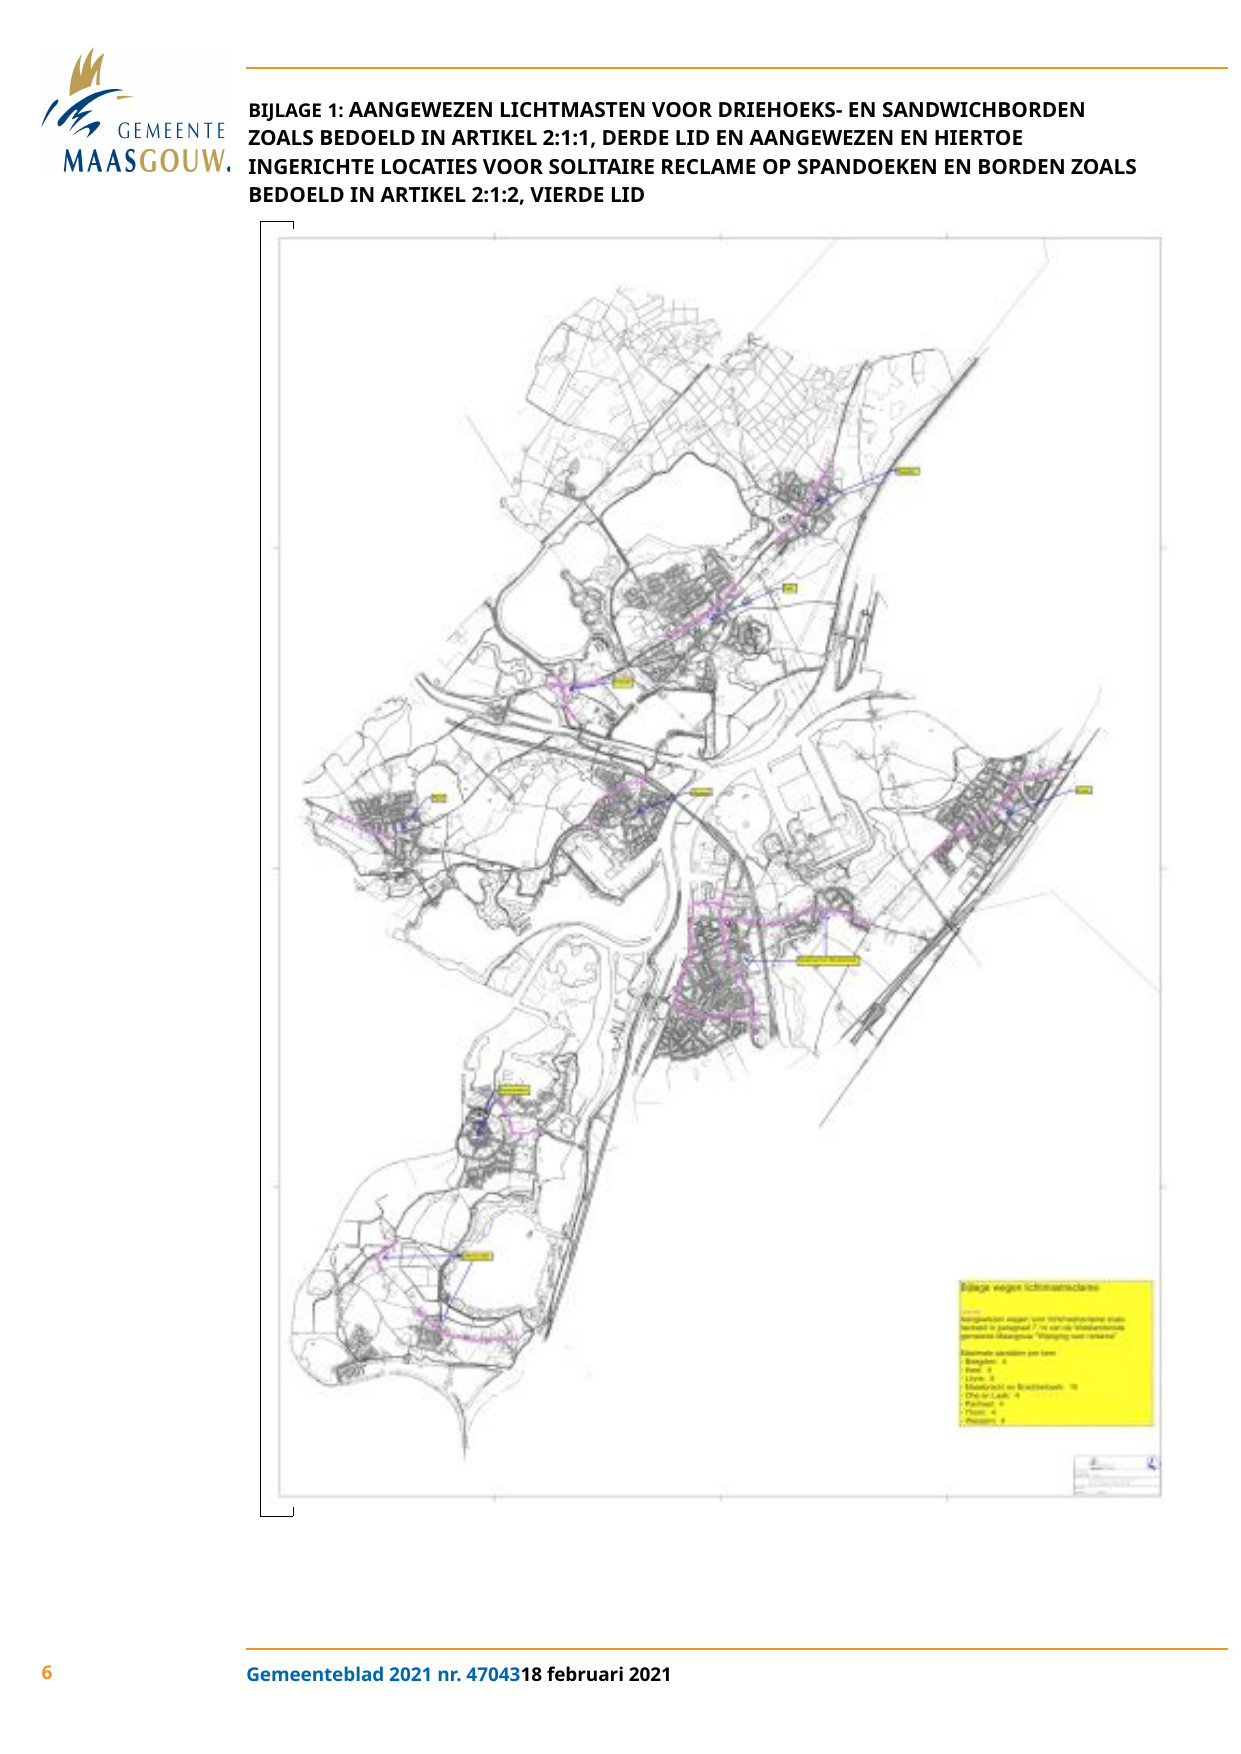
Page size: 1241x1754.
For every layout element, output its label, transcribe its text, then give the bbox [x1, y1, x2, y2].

text BIJLAGE 1: AANGEWEZEN LICHTMASTEN VOOR DRIEHOEKS- EN SANDWICHBORDEN ZOALS BEDOELD IN ARTIKEL 2:1:1, DERDE LID EN AANGEWEZEN EN HIERTOE INGERICHTE LOCATIES VOOR SOLITAIRE RECLAME OP SPANDOEKEN EN BORDEN ZOALS BEDOELD IN ARTIKEL 2:1:2, VIERDE LID [248, 95, 1152, 209]
picture [268, 229, 1173, 1507]
picture [41, 47, 231, 172]
